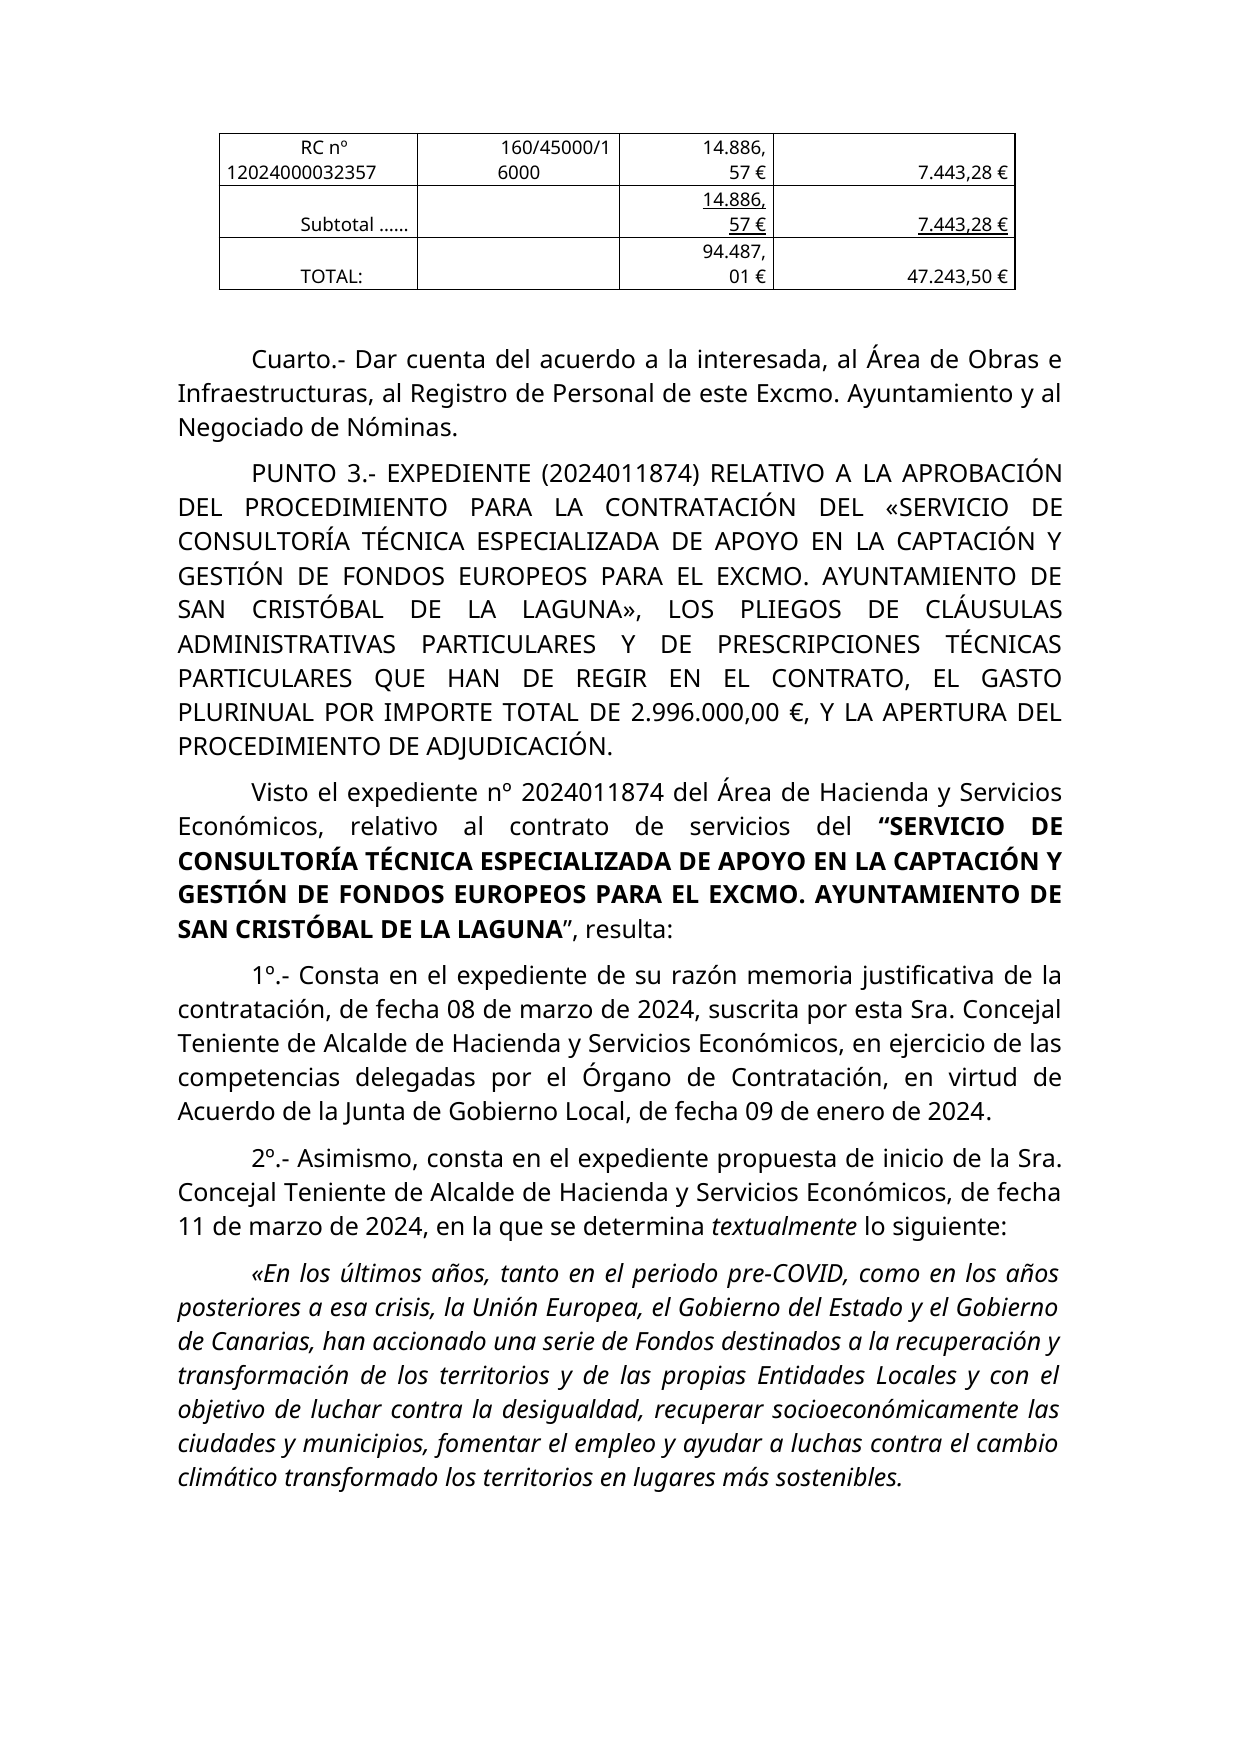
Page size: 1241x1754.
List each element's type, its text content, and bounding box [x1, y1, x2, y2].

table_cell 7.443,28 € [774, 186, 1014, 237]
text «En los últimos años, tanto en el periodo pre-COVID, como en los años posteriores a esa crisis, la Unión Europea, el Gobierno del Estado y el Gobierno de Canarias, han accionado una serie de Fondos destinados a la recuperación y transformación de los territorios y de las propias Entidades Locales y con el objetivo de luchar contra la desigualdad, recuperar socioeconómicamente las ciudades y municipios, fomentar el empleo y ayudar a luchas contra el cambio climático transformado los territorios en lugares más sostenibles. [177, 1255, 1063, 1494]
table_cell [1016, 237, 1063, 289]
text 2º.- Asimismo, consta en el expediente propuesta de inicio de la Sra. Concejal Teniente de Alcalde de Hacienda y Servicios Económicos, de fecha 11 de marzo de 2024, en la que se determina textualmente lo siguiente: [177, 1141, 1063, 1243]
table_cell 14.886,57 € [620, 134, 773, 185]
table_cell [418, 186, 619, 237]
table_cell TOTAL: [220, 238, 417, 289]
table_cell 94.487,01 € [620, 238, 773, 289]
table_cell 160/45000/16000 [418, 134, 619, 185]
table_cell [1016, 185, 1063, 237]
table_cell RC nº 12024000032357 [220, 134, 417, 185]
table_cell [1016, 133, 1063, 185]
table_cell Subtotal …… [220, 186, 417, 237]
text PUNTO 3.- EXPEDIENTE (2024011874) RELATIVO A LA APROBACIÓN DEL PROCEDIMIENTO PARA LA CONTRATACIÓN DEL «SERVICIO DE CONSULTORÍA TÉCNICA ESPECIALIZADA DE APOYO EN LA CAPTACIÓN Y GESTIÓN DE FONDOS EUROPEOS PARA EL EXCMO. AYUNTAMIENTO DE SAN CRISTÓBAL DE LA LAGUNA», LOS PLIEGOS DE CLÁUSULAS ADMINISTRATIVAS PARTICULARES Y DE PRESCRIPCIONES TÉCNICAS PARTICULARES QUE HAN DE REGIR EN EL CONTRATO, EL GASTO PLURINUAL POR IMPORTE TOTAL DE 2.996.000,00 €, Y LA APERTURA DEL PROCEDIMIENTO DE ADJUDICACIÓN. [177, 456, 1063, 762]
table_cell 14.886,57 € [620, 186, 773, 237]
table_cell [418, 238, 619, 289]
text Cuarto.- Dar cuenta del acuerdo a la interesada, al Área de Obras e Infraestructuras, al Registro de Personal de este Excmo. Ayuntamiento y al Negociado de Nóminas. [177, 341, 1063, 443]
table_cell 7.443,28 € [774, 134, 1014, 185]
text 1º.- Consta en el expediente de su razón memoria justificativa de la contratación, de fecha 08 de marzo de 2024, suscrita por esta Sra. Concejal Teniente de Alcalde de Hacienda y Servicios Económicos, en ejercicio de las competencias delegadas por el Órgano de Contratación, en virtud de Acuerdo de la Junta de Gobierno Local, de fecha 09 de enero de 2024. [177, 958, 1063, 1128]
text Visto el expediente nº 2024011874 del Área de Hacienda y Servicios Económicos, relativo al contrato de servicios del “SERVICIO DE CONSULTORÍA TÉCNICA ESPECIALIZADA DE APOYO EN LA CAPTACIÓN Y GESTIÓN DE FONDOS EUROPEOS PARA EL EXCMO. AYUNTAMIENTO DE SAN CRISTÓBAL DE LA LAGUNA”, resulta: [177, 775, 1063, 945]
table_cell 47.243,50 € [774, 238, 1014, 289]
